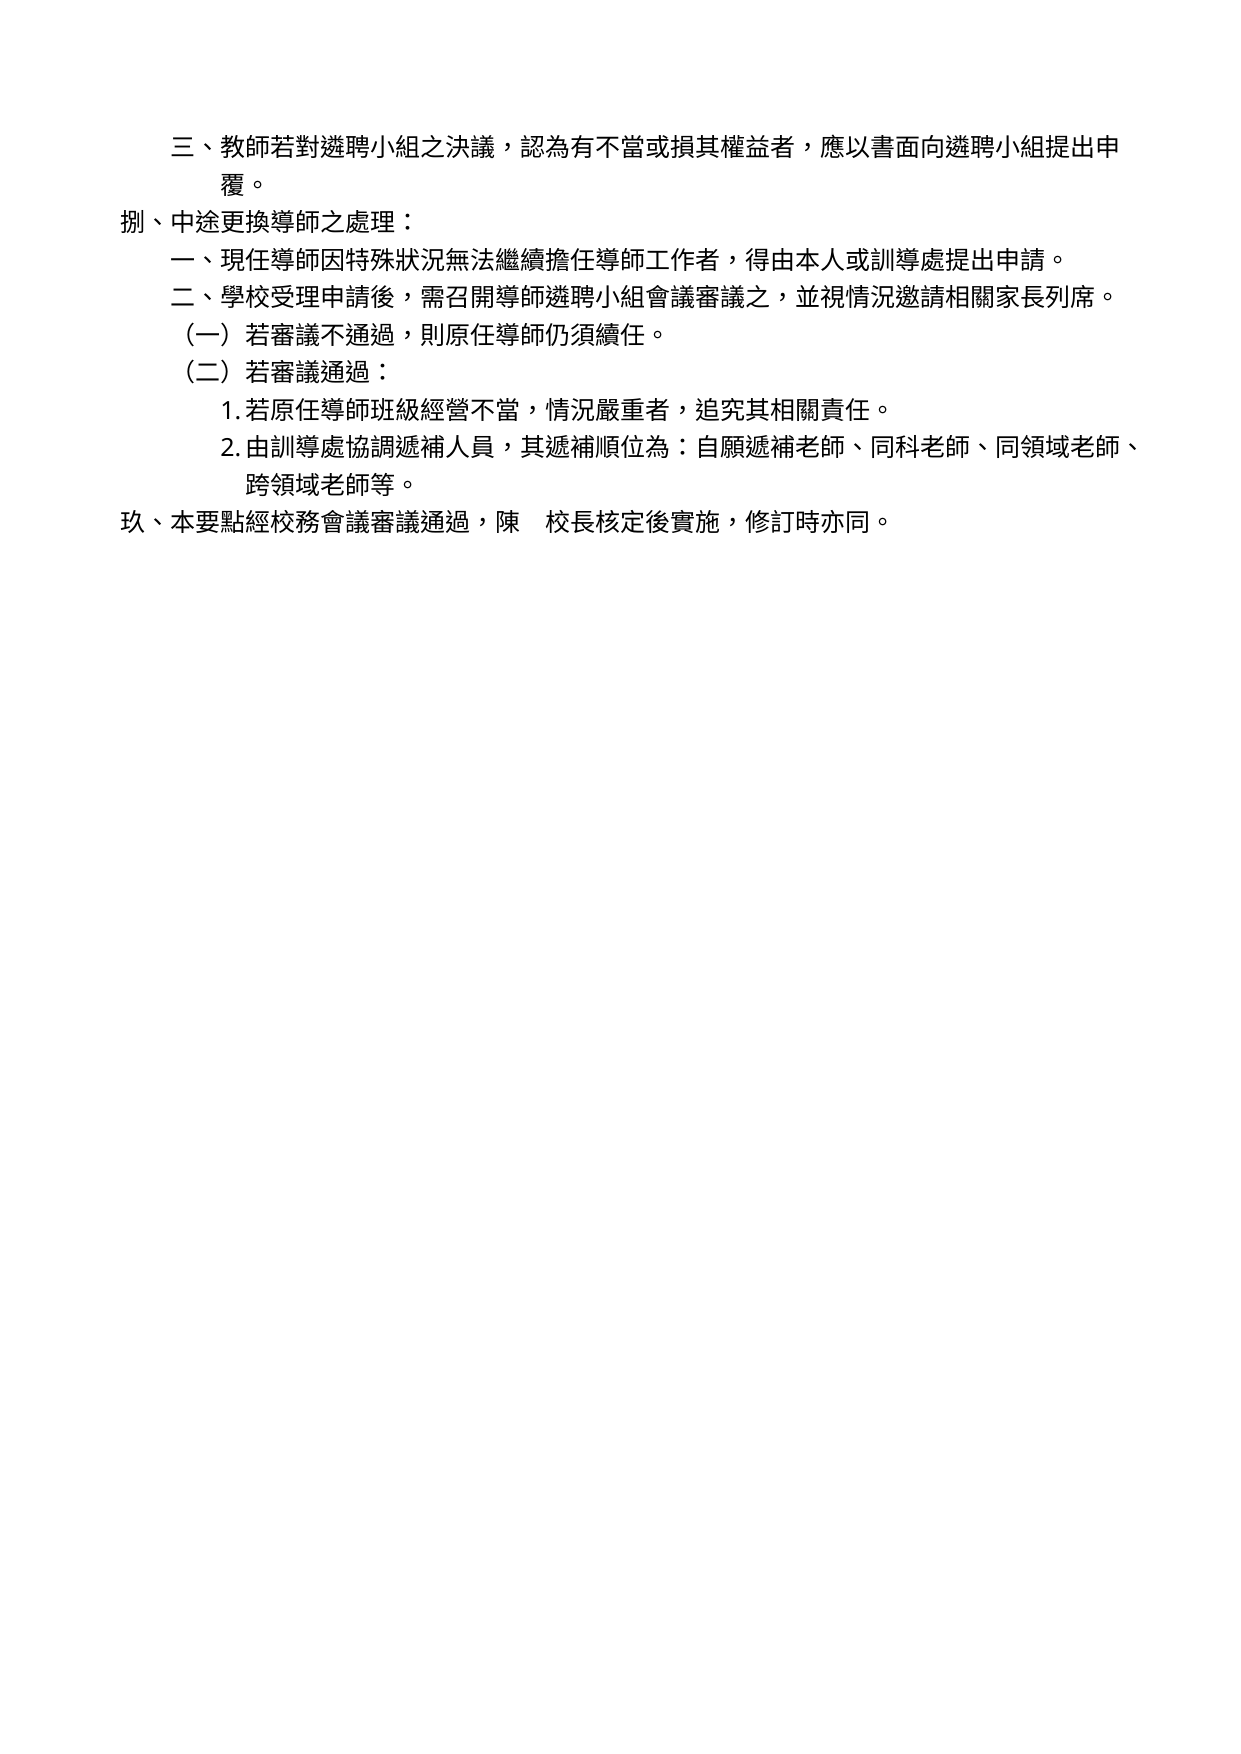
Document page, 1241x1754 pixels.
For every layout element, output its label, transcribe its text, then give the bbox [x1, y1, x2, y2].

text （二）若審議通過： [167, 352, 1120, 389]
text 一、現任導師因特殊狀況無法繼續擔任導師工作者，得由本人或訓導處提出申請。 [167, 239, 1120, 277]
text 1.若原任導師班級經營不當，情況嚴重者，追究其相關責任。 [208, 389, 1120, 427]
text 二、學校受理申請後，需召開導師遴聘小組會議審議之，並視情況邀請相關家長列席。 [167, 277, 1120, 314]
text 捌、中途更換導師之處理： [120, 202, 1120, 239]
text 玖、本要點經校務會議審議通過，陳 校長核定後實施，修訂時亦同。 [120, 502, 1120, 539]
text （一）若審議不通過，則原任導師仍須續任。 [167, 314, 1120, 352]
text 三、教師若對遴聘小組之決議，認為有不當或損其權益者，應以書面向遴聘小組提出申覆。 [170, 127, 1120, 202]
text 2.由訓導處協調遞補人員，其遞補順位為：自願遞補老師、同科老師、同領域老師、跨領域老師等。 [208, 427, 1120, 502]
